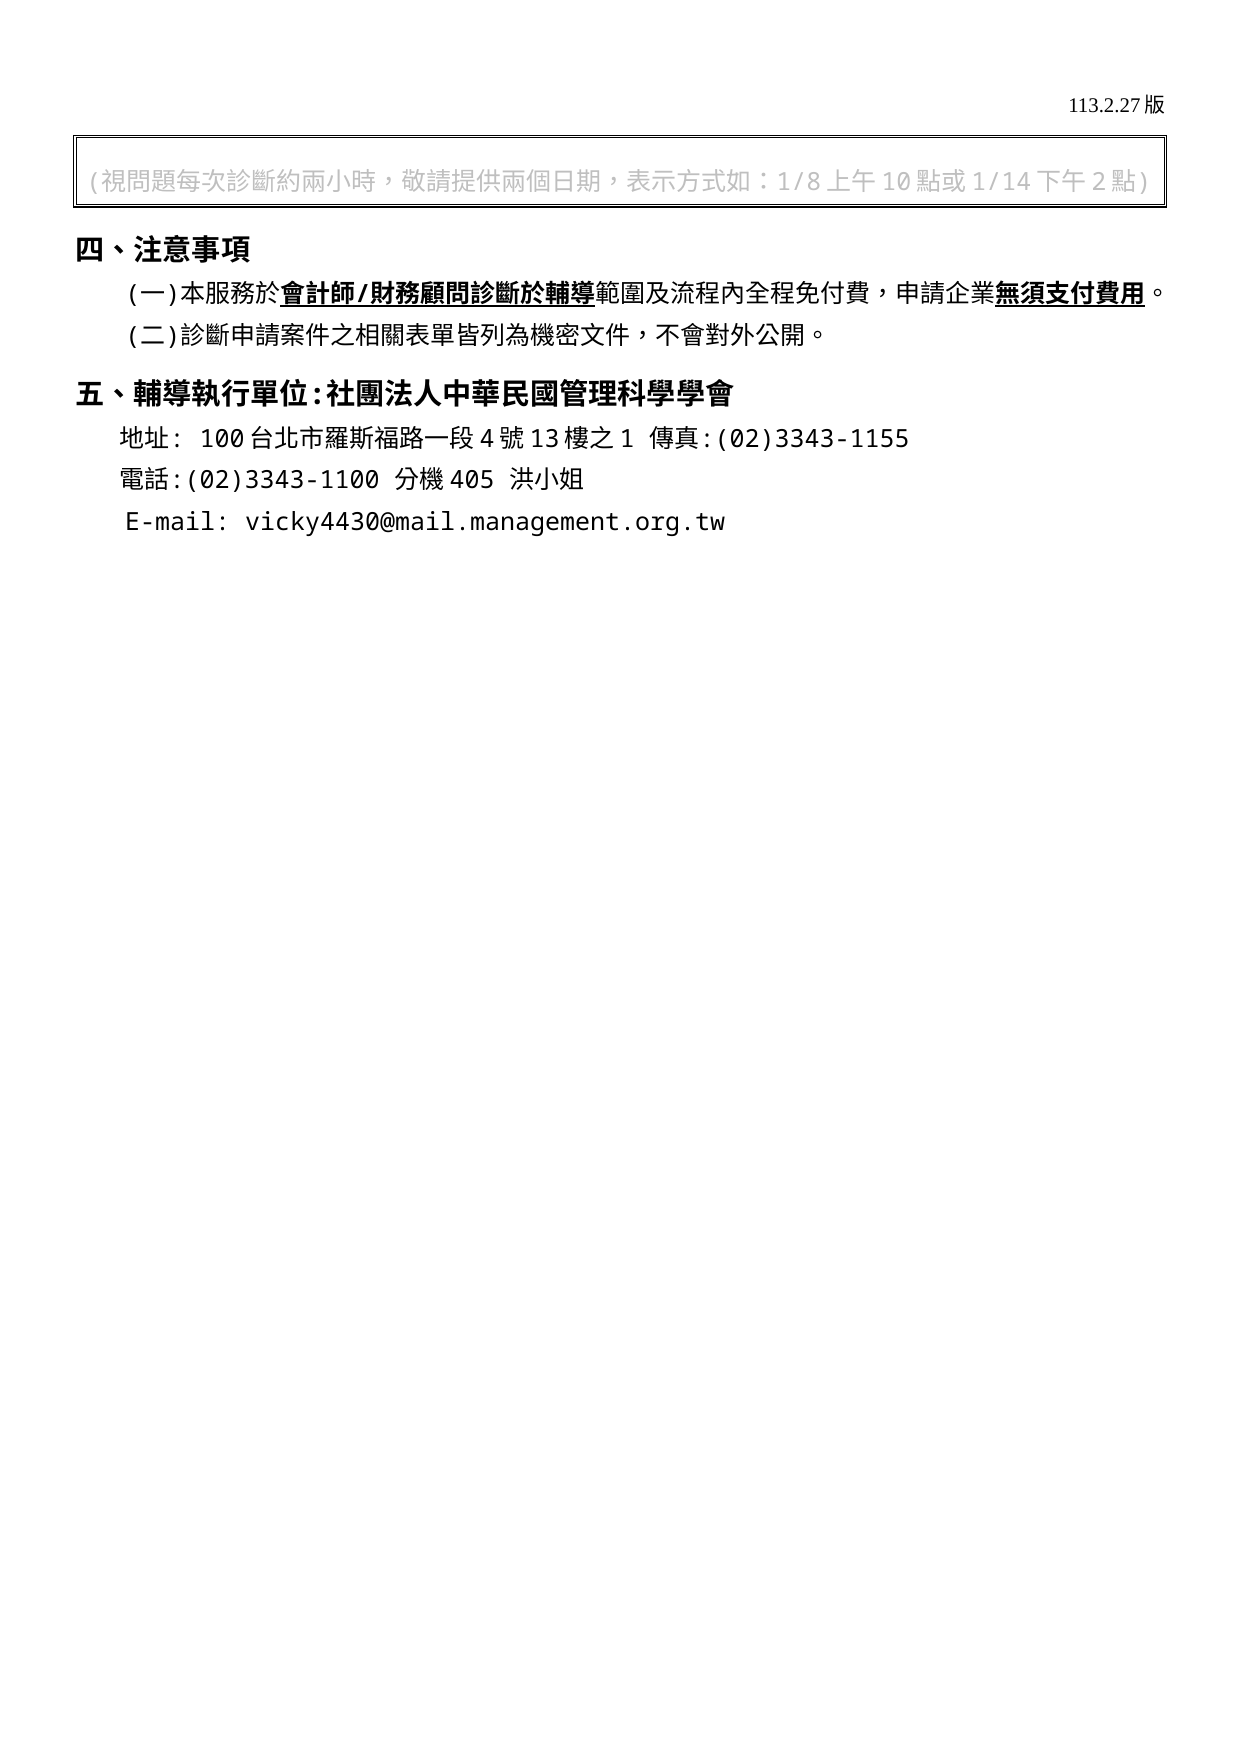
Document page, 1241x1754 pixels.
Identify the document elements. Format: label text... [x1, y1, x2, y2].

text 四、注意事項 [75, 226, 1165, 268]
text (二)診斷申請案件之相關表單皆列為機密文件，不會對外公開。 [125, 310, 1165, 352]
text (一)本服務於會計師/財務顧問診斷於輔導範圍及流程內全程免付費，申請企業無須支付費用。 [125, 268, 1165, 310]
text 地址: 100台北市羅斯福路一段4號13樓之1 傳真:(02)3343-1155 [119, 413, 1240, 454]
text E-mail: vicky4430@mail.management.org.tw [75, 496, 1240, 538]
text 五、輔導執行單位:社團法人中華民國管理科學學會 [75, 371, 1165, 413]
text 電話:(02)3343-1100 分機405 洪小姐 [119, 454, 1240, 496]
table_header (視問題每次診斷約兩小時，敬請提供兩個日期，表示方式如：1/8上午10點或1/14下午2點) [77, 138, 1164, 204]
